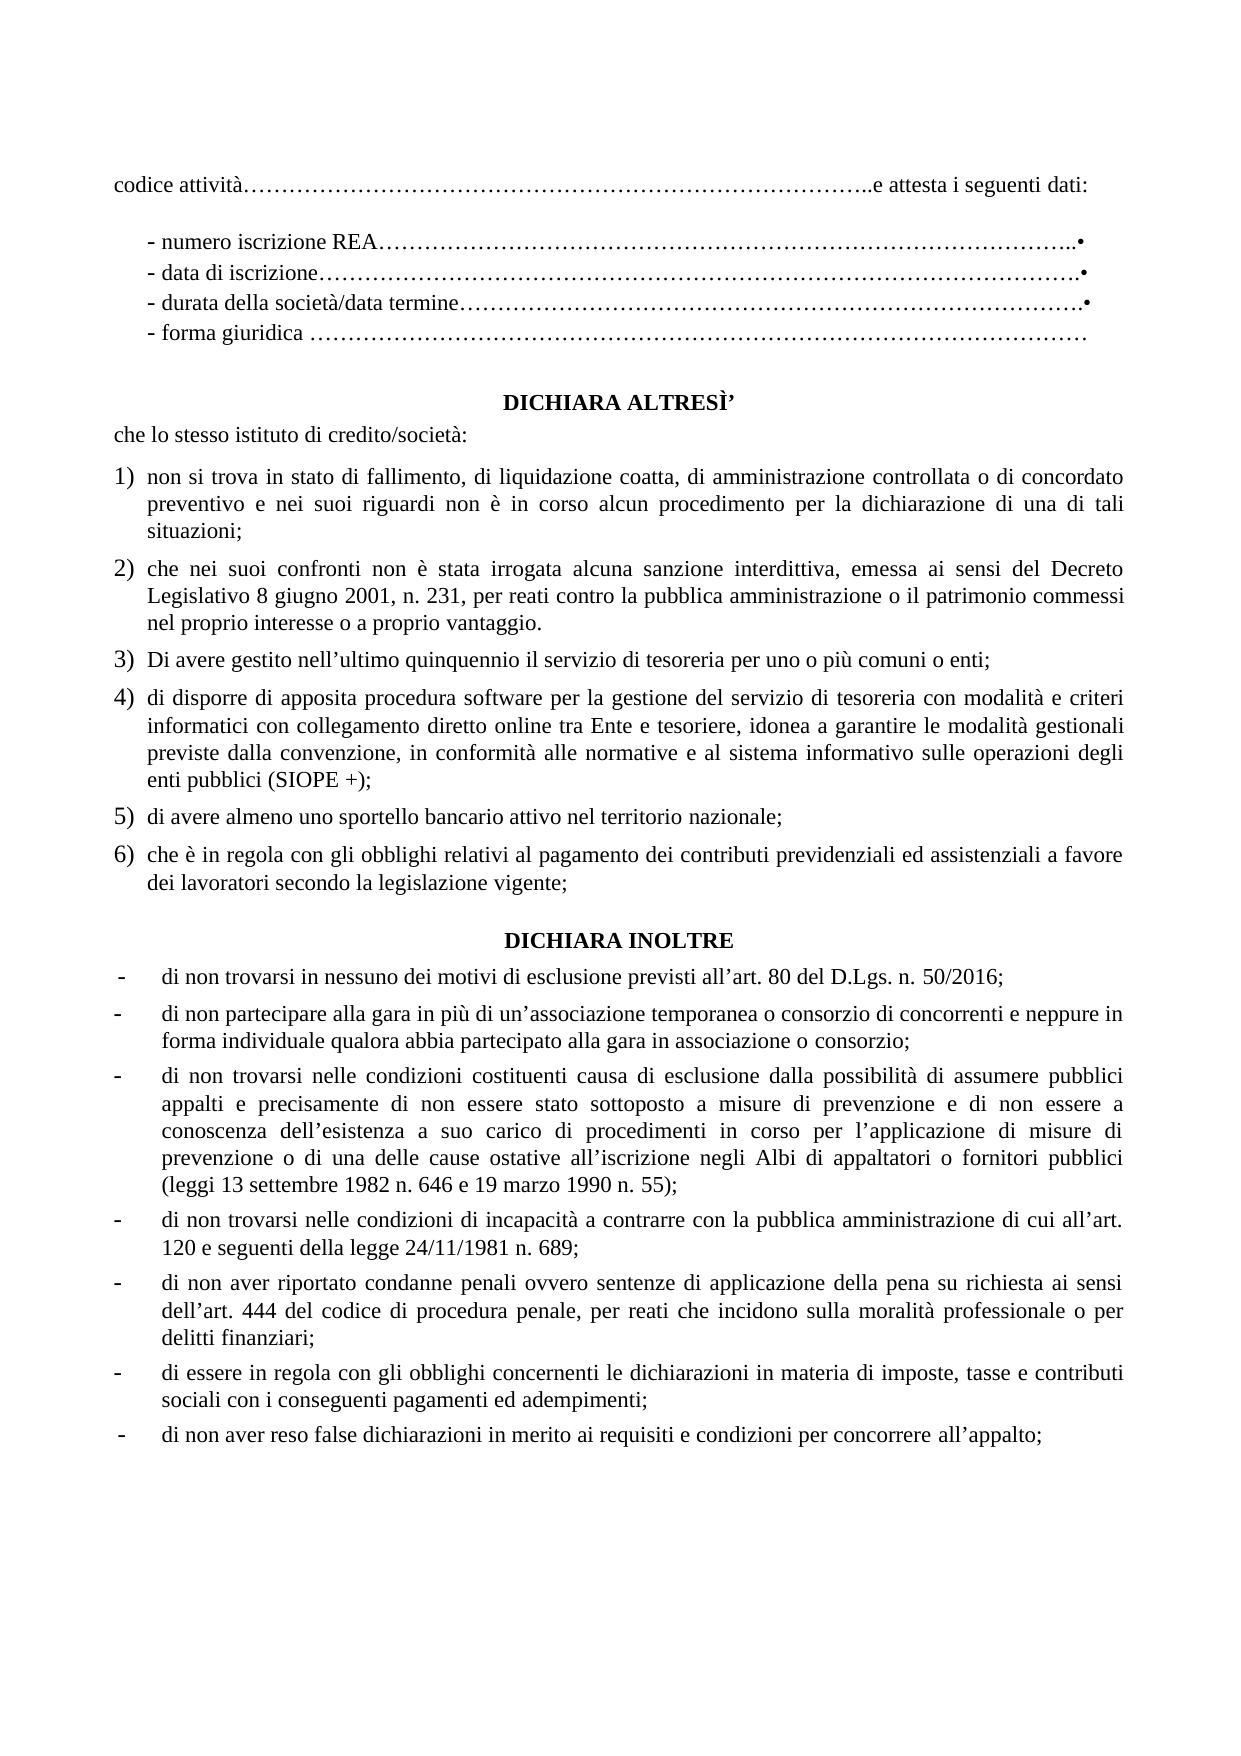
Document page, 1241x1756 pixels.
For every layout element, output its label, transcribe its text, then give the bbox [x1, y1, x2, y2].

list Di avere gestito nell’ultimo quinquennio il servizio di tesoreria per uno o più comuni o enti; [113, 644, 1126, 673]
list forma giuridica ………………………………………………………………………………………… [147, 319, 1136, 346]
text codice attività………………………………………………………………………..e attesta i seguenti dati: [113, 171, 1136, 198]
list di non trovarsi nelle condizioni di incapacità a contrarre con la pubblica amministrazione di cui all’art. 120 e seguenti della legge 24/11/1981 n. 689; [113, 1204, 1125, 1260]
list di essere in regola con gli obblighi concernenti le dichiarazioni in materia di imposte, tasse e contributi sociali con i conseguenti pagamenti ed adempimenti; [113, 1357, 1125, 1413]
list di non aver reso false dichiarazioni in merito ai requisiti e condizioni per concorrere all’appalto; [117, 1419, 1136, 1448]
list non si trova in stato di fallimento, di liquidazione coatta, di amministrazione controllata o di concordato preventivo e nei suoi riguardi non è in corso alcun procedimento per la dichiarazione di una di tali situazioni; [113, 461, 1126, 544]
subtitle DICHIARA ALTRESÌ’ [102, 388, 1136, 415]
list di non aver riportato condanne penali ovvero sentenze di applicazione della pena su richiesta ai sensi dell’art. 444 del codice di procedura penale, per reati che incidono sulla moralità professionale o per delitti finanziari; [113, 1267, 1125, 1350]
list di avere almeno uno sportello bancario attivo nel territorio nazionale; [113, 801, 1126, 830]
list di disporre di apposita procedura software per la gestione del servizio di tesoreria con modalità e criteri informatici con collegamento diretto online tra Ente e tesoriere, idonea a garantire le modalità gestionali previste dalla convenzione, in conformità alle normative e al sistema informativo sulle operazioni degli enti pubblici (SIOPE +); [113, 682, 1126, 792]
list di non partecipare alla gara in più di un’associazione temporanea o consorzio di concorrenti e neppure in forma individuale qualora abbia partecipato alla gara in associazione o consorzio; [113, 998, 1125, 1053]
text che lo stesso istituto di credito/società: [113, 421, 1136, 447]
list data di iscrizione……………………………………………………………………………………….• [147, 257, 1136, 286]
list durata della società/data termine……………………………………………………………………….• [147, 289, 1136, 316]
list che è in regola con gli obblighi relativi al pagamento dei contributi previdenziali ed assistenziali a favore dei lavoratori secondo la legislazione vigente; [113, 839, 1126, 895]
list di non trovarsi in nessuno dei motivi di esclusione previsti all’art. 80 del D.Lgs. n. 50/2016; [117, 961, 1136, 990]
list numero iscrizione REA………………………………………………………………………………..• [147, 226, 1136, 254]
list che nei suoi confronti non è stata irrogata alcuna sanzione interdittiva, emessa ai sensi del Decreto Legislativo 8 giugno 2001, n. 231, per reati contro la pubblica amministrazione o il patrimonio commessi nel proprio interesse o a proprio vantaggio. [113, 553, 1126, 636]
list di non trovarsi nelle condizioni costituenti causa di esclusione dalla possibilità di assumere pubblici appalti e precisamente di non essere stato sottoposto a misure di prevenzione e di non essere a conoscenza dell’esistenza a suo carico di procedimenti in corso per l’applicazione di misure di prevenzione o di una delle cause ostative all’iscrizione negli Albi di appaltatori o fornitori pubblici (leggi 13 settembre 1982 n. 646 e 19 marzo 1990 n. 55); [113, 1061, 1125, 1198]
subtitle DICHIARA INOLTRE [102, 927, 1136, 954]
